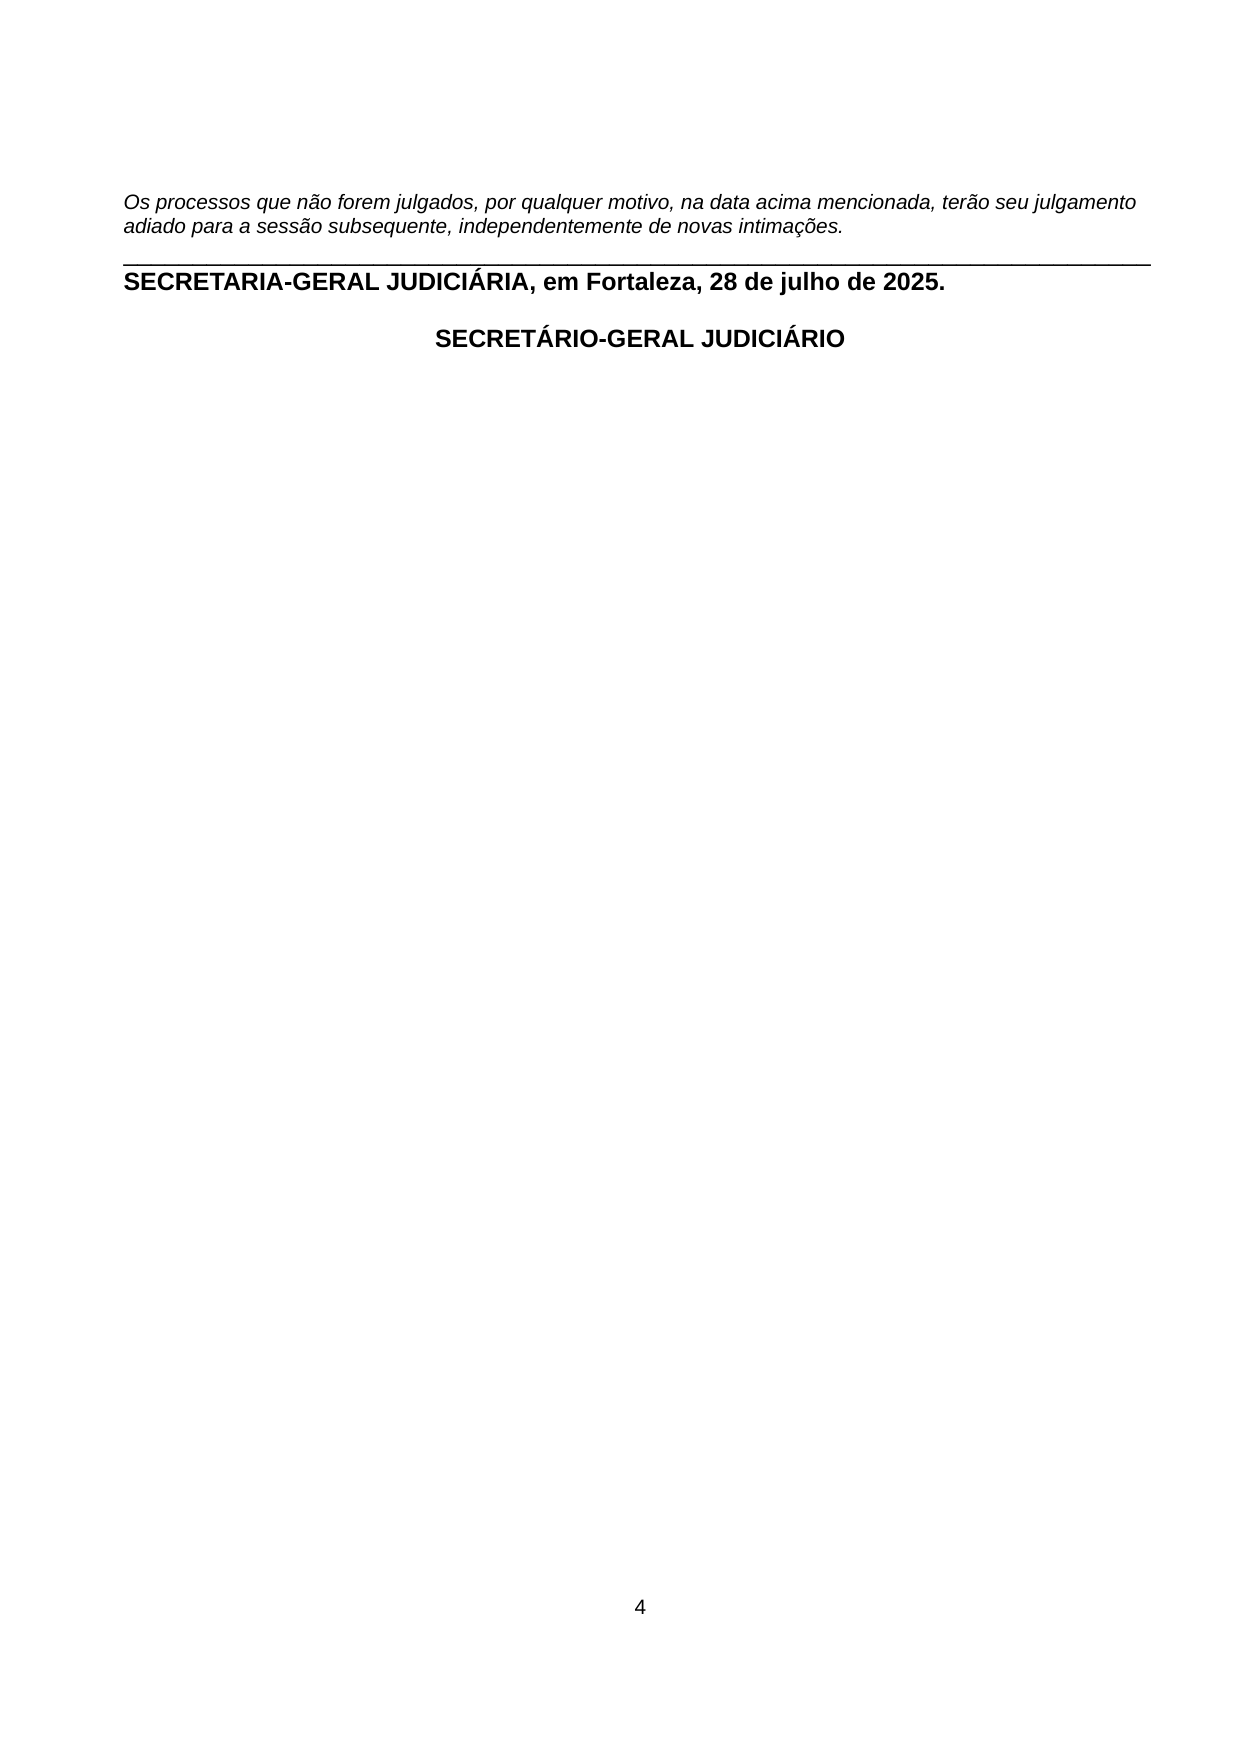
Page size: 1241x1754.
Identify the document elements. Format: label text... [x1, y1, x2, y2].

text SECRETÁRIO-GERAL JUDICIÁRIO [123, 324, 1157, 353]
text Os processos que não forem julgados, por qualquer motivo, na data acima mencionada, terão seu julgamento adiado para a sessão subsequente, independentemente de novas intimações. [123, 190, 1157, 238]
text SECRETARIA-GERAL JUDICIÁRIA, em Fortaleza, 28 de julho de 2025. [123, 267, 1157, 295]
text __________________________________________________________________________ [123, 238, 1157, 267]
